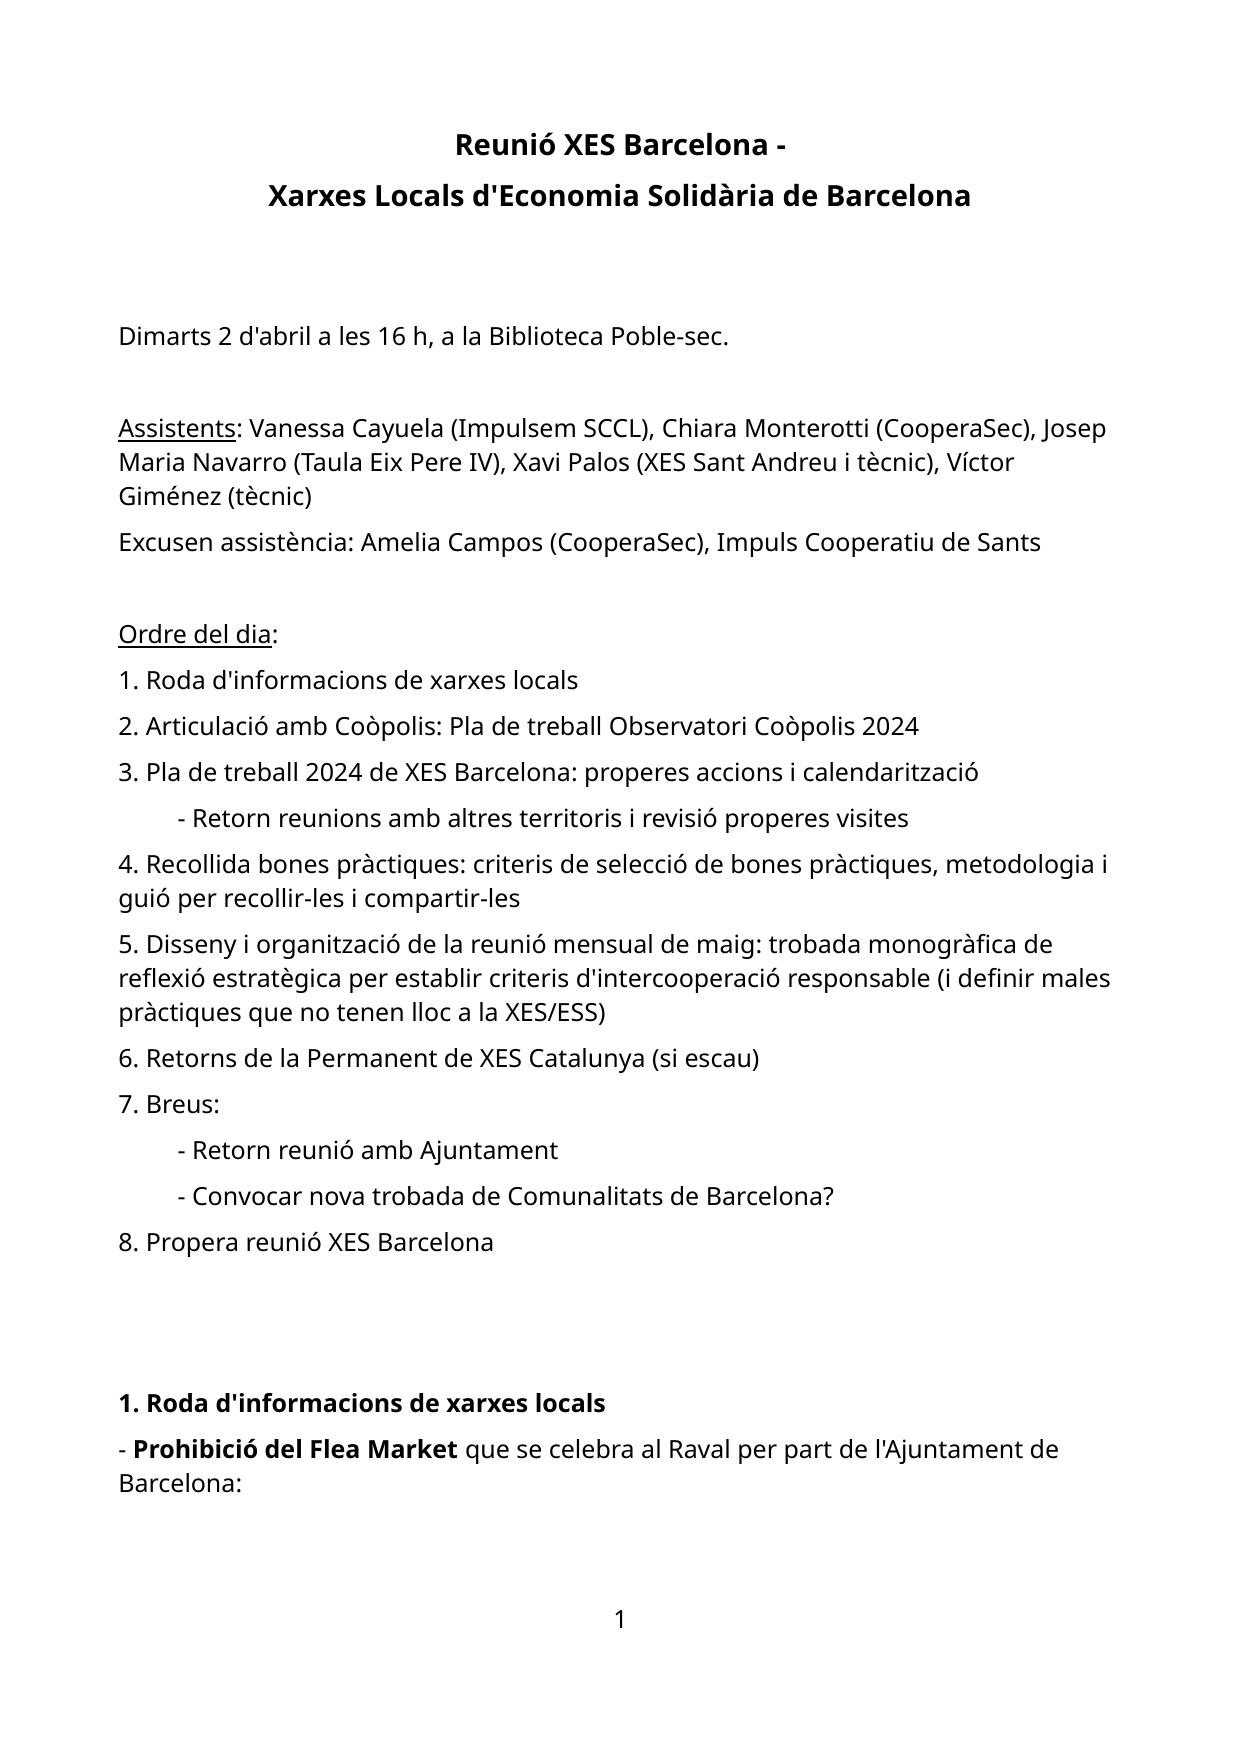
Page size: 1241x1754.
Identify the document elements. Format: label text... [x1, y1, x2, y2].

text Excusen assistència: Amelia Campos (CooperaSec), Impuls Cooperatiu de Sants [118, 525, 1122, 559]
text - Retorn reunions amb altres territoris i revisió properes visites [177, 801, 1122, 835]
text - Prohibició del Flea Market que se celebra al Raval per part de l'Ajuntament de Barcelona: [118, 1432, 1122, 1500]
text Dimarts 2 d'abril a les 16 h, a la Biblioteca Poble-sec. [118, 319, 1122, 353]
text 7. Breus: [118, 1087, 1122, 1121]
text 3. Pla de treball 2024 de XES Barcelona: properes accions i calendarització [118, 755, 1122, 789]
text Xarxes Locals d'Economia Solidària de Barcelona [118, 176, 1122, 215]
text 6. Retorns de la Permanent de XES Catalunya (si escau) [118, 1041, 1122, 1075]
text 4. Recollida bones pràctiques: criteris de selecció de bones pràctiques, metodologia i guió per recollir-les i compartir-les [118, 847, 1122, 915]
text 5. Disseny i organització de la reunió mensual de maig: trobada monogràfica de reflexió estratègica per establir criteris d'intercooperació responsable (i definir males pràctiques que no tenen lloc a la XES/ESS) [118, 927, 1122, 1029]
text - Retorn reunió amb Ajuntament [177, 1132, 1122, 1167]
text 1. Roda d'informacions de xarxes locals [118, 1386, 1122, 1420]
text Ordre del dia: [118, 617, 1122, 651]
text 2. Articulació amb Coòpolis: Pla de treball Observatori Coòpolis 2024 [118, 709, 1122, 743]
text 1. Roda d'informacions de xarxes locals [118, 663, 1122, 697]
text Reunió XES Barcelona - [118, 124, 1122, 164]
text Assistents: Vanessa Cayuela (Impulsem SCCL), Chiara Monterotti (CooperaSec), Josep Maria Navarro (Taula Eix Pere IV), Xavi Palos (XES Sant Andreu i tècnic), Víctor Giménez (tècnic) [118, 411, 1122, 513]
text 8. Propera reunió XES Barcelona [118, 1224, 1122, 1258]
text - Convocar nova trobada de Comunalitats de Barcelona? [177, 1178, 1122, 1212]
